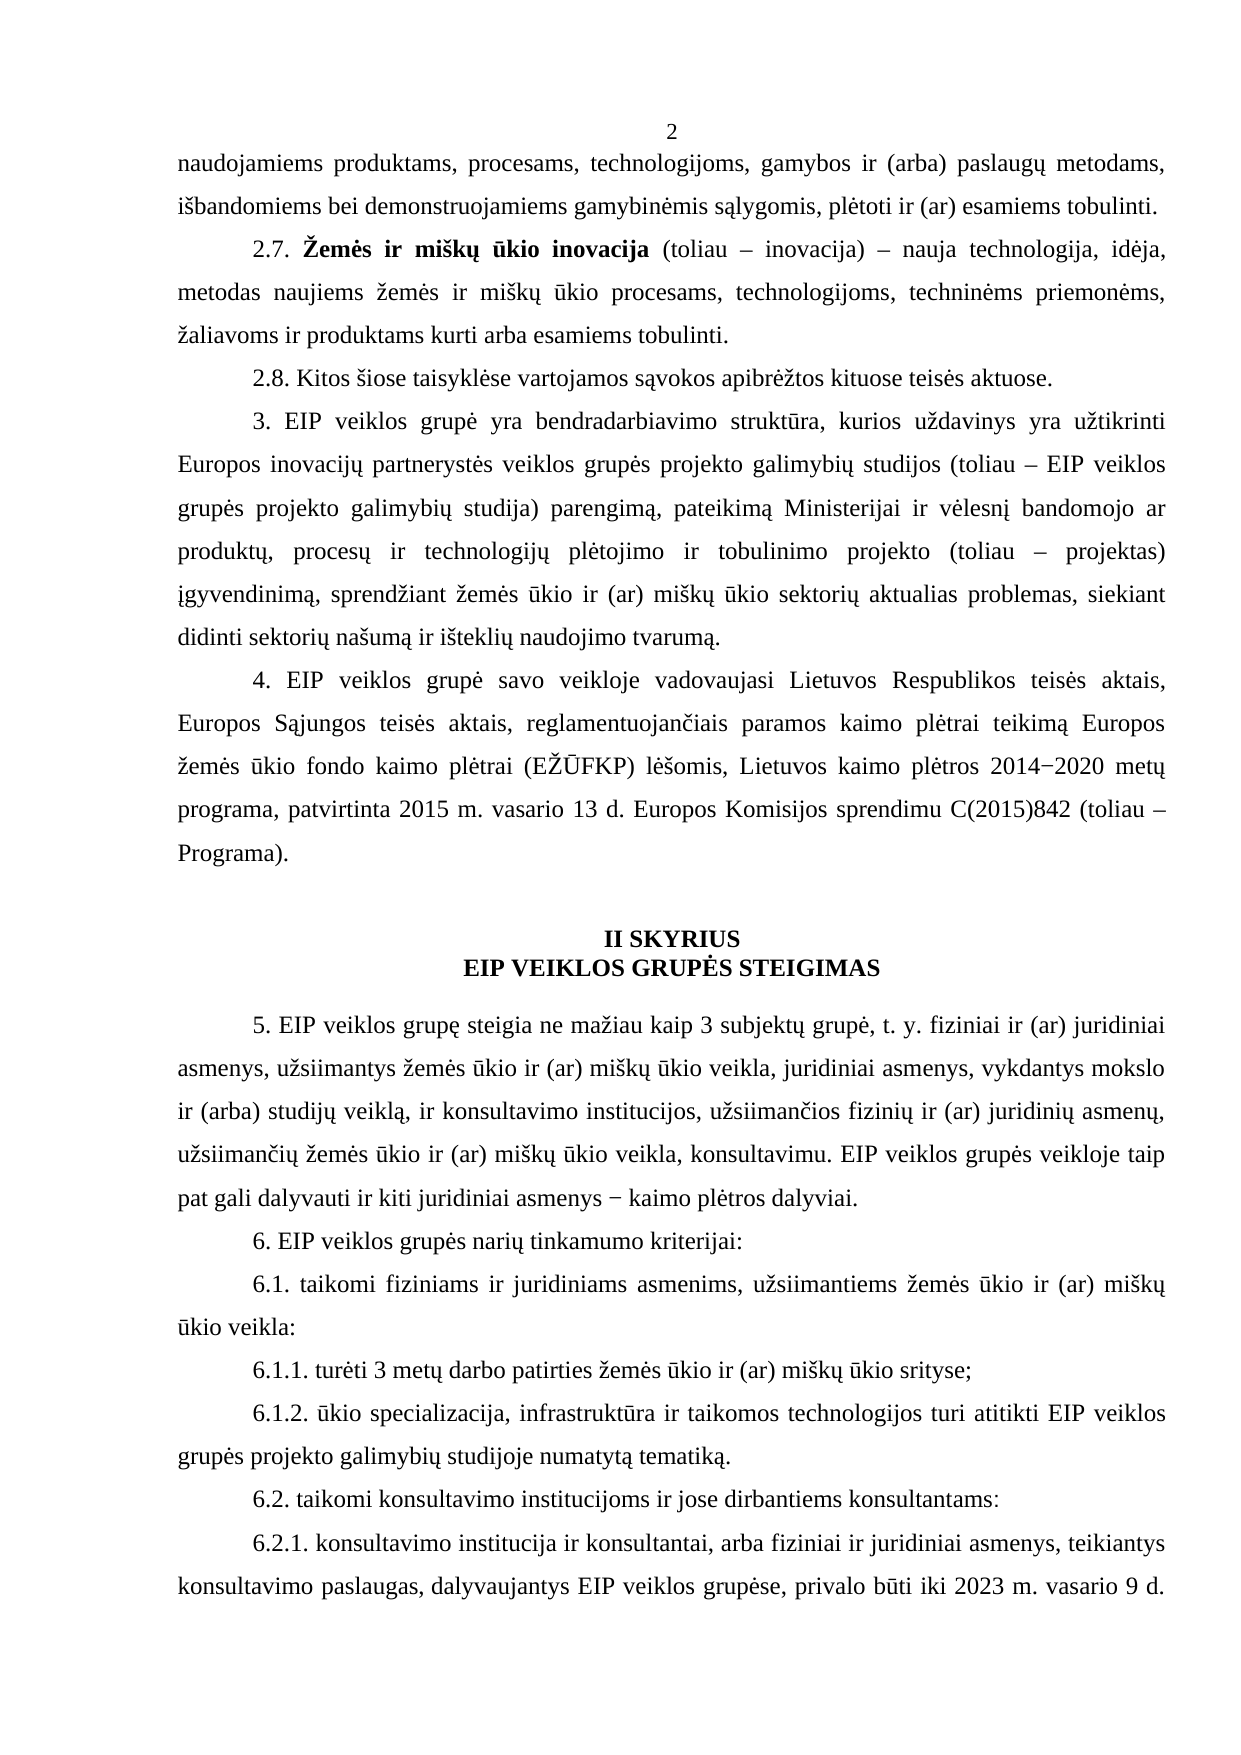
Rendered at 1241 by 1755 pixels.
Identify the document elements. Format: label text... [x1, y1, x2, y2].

text 3. EIP veiklos grupė yra bendradarbiavimo struktūra, kurios uždavinys yra užtikrinti Europos inovacijų partnerystės veiklos grupės projekto galimybių studijos (toliau – EIP veiklos grupės projekto galimybių studija) parengimą, pateikimą Ministerijai ir vėlesnį bandomojo ar produktų, procesų ir technologijų plėtojimo ir tobulinimo projekto (toliau – projektas) įgyvendinimą, sprendžiant žemės ūkio ir (ar) miškų ūkio sektorių aktualias problemas, siekiant didinti sektorių našumą ir išteklių naudojimo tvarumą. [177, 406, 1166, 651]
text 6.1.2. ūkio specializacija, infrastruktūra ir taikomos technologijos turi atitikti EIP veiklos grupės projekto galimybių studijoje numatytą tematiką. [177, 1398, 1166, 1470]
text 6.2. taikomi konsultavimo institucijoms ir jose dirbantiems konsultantams: [177, 1484, 1166, 1513]
text naudojamiems produktams, procesams, technologijoms, gamybos ir (arba) paslaugų metodams, išbandomiems bei demonstruojamiems gamybinėmis sąlygomis, plėtoti ir (ar) esamiems tobulinti. [177, 148, 1166, 219]
text 2.8. Kitos šiose taisyklėse vartojamos sąvokos apibrėžtos kituose teisės aktuose. [177, 363, 1166, 392]
text II SKYRIUS [177, 924, 1166, 953]
text 6. EIP veiklos grupės narių tinkamumo kriterijai: [177, 1226, 1166, 1254]
text 5. EIP veiklos grupę steigia ne mažiau kaip 3 subjektų grupė, t. y. fiziniai ir (ar) juridiniai asmenys, užsiimantys žemės ūkio ir (ar) miškų ūkio veikla, juridiniai asmenys, vykdantys mokslo ir (arba) studijų veiklą, ir konsultavimo institucijos, užsiimančios fizinių ir (ar) juridinių asmenų, užsiimančių žemės ūkio ir (ar) miškų ūkio veikla, konsultavimu. EIP veiklos grupės veikloje taip pat gali dalyvauti ir kiti juridiniai asmenys − kaimo plėtros dalyviai. [177, 1010, 1166, 1211]
text 6.2.1. konsultavimo institucija ir konsultantai, arba fiziniai ir juridiniai asmenys, teikiantys konsultavimo paslaugas, dalyvaujantys EIP veiklos grupėse, privalo būti iki 2023 m. vasario 9 d. [177, 1528, 1166, 1599]
text 2.7. Žemės ir miškų ūkio inovacija (toliau – inovacija) – nauja technologija, idėja, metodas naujiems žemės ir miškų ūkio procesams, technologijoms, techninėms priemonėms, žaliavoms ir produktams kurti arba esamiems tobulinti. [177, 234, 1166, 349]
text EIP VEIKLOS GRUPĖS STEIGIMAS [177, 953, 1166, 981]
text 4. EIP veiklos grupė savo veikloje vadovaujasi Lietuvos Respublikos teisės aktais, Europos Sąjungos teisės aktais, reglamentuojančiais paramos kaimo plėtrai teikimą Europos žemės ūkio fondo kaimo plėtrai (EŽŪFKP) lėšomis, Lietuvos kaimo plėtros 2014−2020 metų programa, patvirtinta 2015 m. vasario 13 d. Europos Komisijos sprendimu C(2015)842 (toliau – Programa). [177, 665, 1166, 866]
text 6.1.1. turėti 3 metų darbo patirties žemės ūkio ir (ar) miškų ūkio srityse; [177, 1355, 1166, 1384]
text 6.1. taikomi fiziniams ir juridiniams asmenims, užsiimantiems žemės ūkio ir (ar) miškų ūkio veikla: [177, 1269, 1166, 1341]
